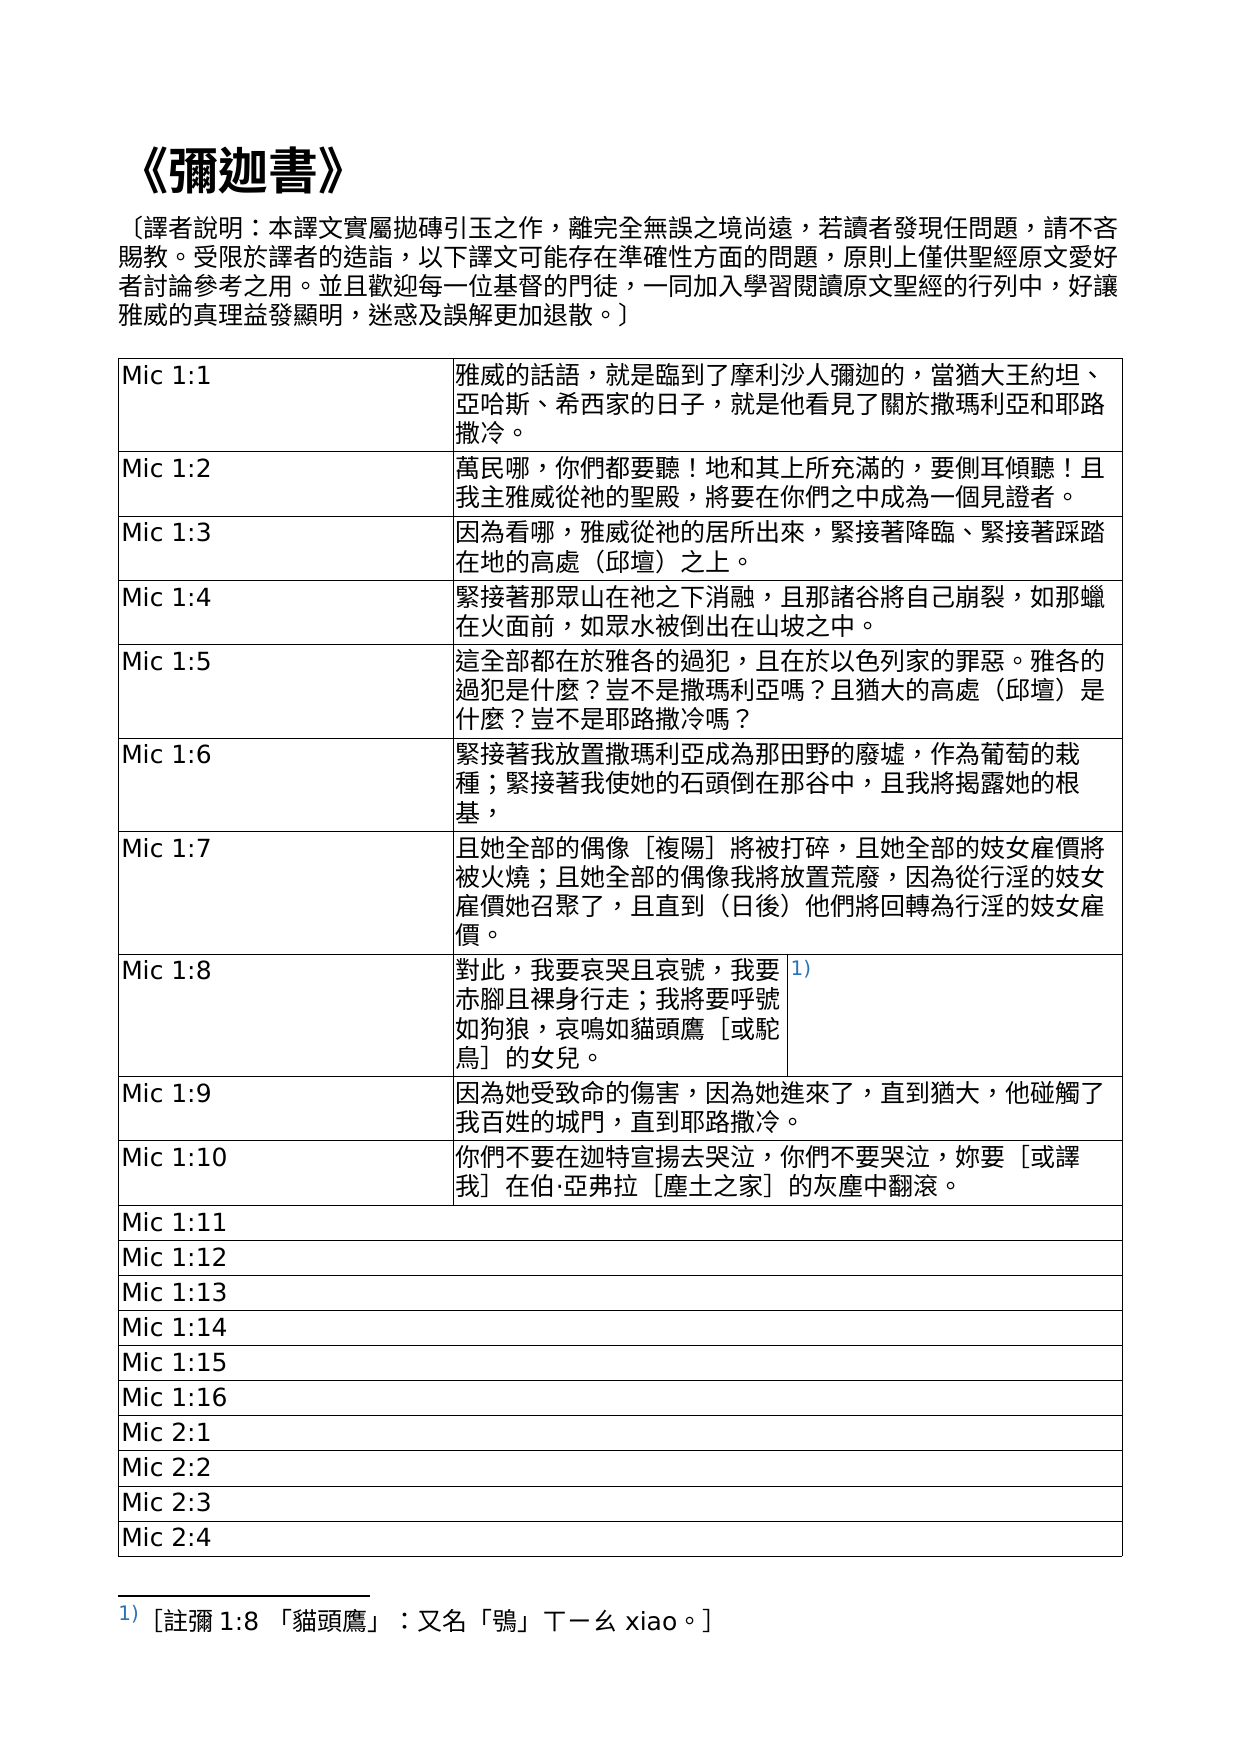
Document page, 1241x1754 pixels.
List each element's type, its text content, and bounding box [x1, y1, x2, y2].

table_cell Mic 1:7 [119, 832, 453, 953]
table_cell Mic 1:2 [119, 452, 453, 516]
table_cell Mic 1:3 [119, 517, 453, 580]
table_cell Mic 1:12 [119, 1241, 1122, 1275]
table_header Mic 1:1 [119, 359, 453, 451]
table_cell Mic 1:8 [119, 955, 453, 1076]
table_cell Mic 1:14 [119, 1311, 1122, 1345]
table_header 雅威的話語，就是臨到了摩利沙人彌迦的，當猶大王約坦、亞哈斯、希西家的日子，就是他看見了關於撒瑪利亞和耶路撒冷。 [454, 359, 1122, 451]
table_cell Mic 2:3 [119, 1487, 1122, 1521]
table_cell 萬民哪，你們都要聽！地和其上所充滿的，要側耳傾聽！且我主雅威從祂的聖殿，將要在你們之中成為一個見證者。 [454, 452, 1122, 516]
table_cell 緊接著我放置撒瑪利亞成為那田野的廢墟，作為葡萄的栽種；緊接著我使她的石頭倒在那谷中，且我將揭露她的根基， [454, 739, 1122, 831]
table_cell 這全部都在於雅各的過犯，且在於以色列家的罪惡。雅各的過犯是什麼？豈不是撒瑪利亞嗎？且猶大的高處（邱壇）是什麼？豈不是耶路撒冷嗎？ [454, 645, 1122, 737]
table_cell 緊接著那眾山在祂之下消融，且那諸谷將自己崩裂，如那蠟在火面前，如眾水被倒出在山坡之中。 [454, 581, 1122, 644]
table_cell Mic 1:13 [119, 1276, 1122, 1310]
table_cell [788, 955, 1122, 1076]
subtitle 《彌迦書》 [118, 143, 1122, 201]
table_cell Mic 1:16 [119, 1381, 1122, 1415]
table_cell 因為看哪，雅威從祂的居所出來，緊接著降臨、緊接著踩踏在地的高處（邱壇）之上。 [454, 517, 1122, 580]
table_cell Mic 2:2 [119, 1451, 1122, 1486]
table_cell 且她全部的偶像［複陽］將被打碎，且她全部的妓女雇價將被火燒；且她全部的偶像我將放置荒廢，因為從行淫的妓女雇價她召聚了，且直到（日後）他們將回轉為行淫的妓女雇價。 [454, 832, 1122, 953]
text 〔譯者說明：本譯文實屬拋磚引玉之作，離完全無誤之境尚遠，若讀者發現任問題，請不吝賜教。受限於譯者的造詣，以下譯文可能存在準確性方面的問題，原則上僅供聖經原文愛好者討論參考之用。並且歡迎每一位基督的門徒，一同加入學習閱讀原文聖經的行列中，好讓雅威的真理益發顯明，迷惑及誤解更加退散。〕 [118, 214, 1122, 331]
table_cell Mic 1:15 [119, 1346, 1122, 1380]
table_cell Mic 1:10 [119, 1141, 453, 1205]
table_cell Mic 1:5 [119, 645, 453, 737]
table_cell 對此，我要哀哭且哀號，我要赤腳且裸身行走；我將要呼號如狗狼，哀鳴如貓頭鷹［或駝鳥］的女兒。 [454, 955, 787, 1076]
table_cell 你們不要在迦特宣揚去哭泣，你們不要哭泣，妳要［或譯我］在伯·亞弗拉［塵土之家］的灰塵中翻滾。 [454, 1141, 1122, 1205]
table_cell Mic 1:9 [119, 1077, 453, 1140]
table_cell Mic 2:1 [119, 1416, 1122, 1450]
table_cell Mic 1:6 [119, 739, 453, 831]
table_cell Mic 1:11 [119, 1206, 1122, 1240]
table_cell 因為她受致命的傷害，因為她進來了，直到猶大，他碰觸了我百姓的城門，直到耶路撒冷。 [454, 1077, 1122, 1140]
table_cell Mic 1:4 [119, 581, 453, 644]
table_cell Mic 2:4 [119, 1522, 1122, 1556]
